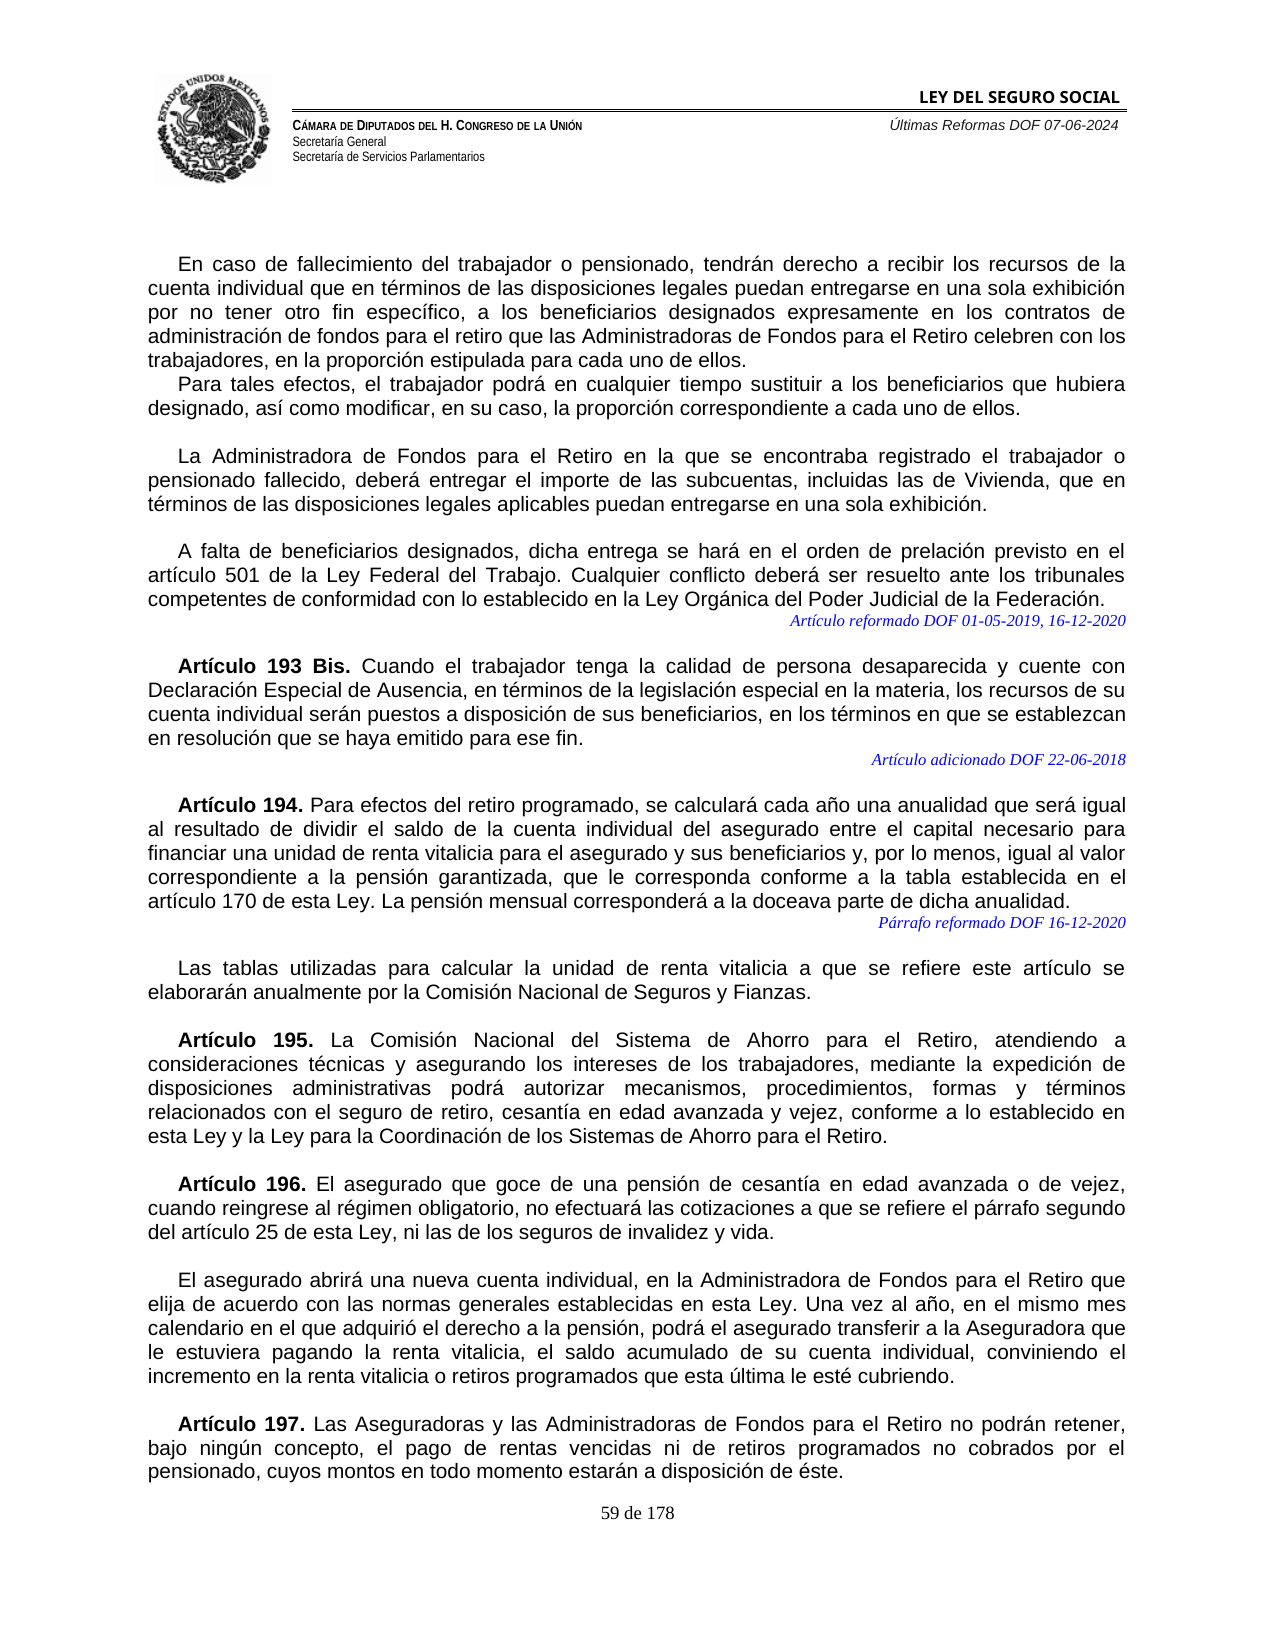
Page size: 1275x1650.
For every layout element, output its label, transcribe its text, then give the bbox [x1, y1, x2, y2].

text Las tablas utilizadas para calcular la unidad de renta vitalicia a que se refiere este artículo se elaborarán anualmente por la Comisión Nacional de Seguros y Fianzas. [148, 956, 1127, 1004]
text Artículo reformado DOF 01-05-2019, 16-12-2020 [148, 611, 1127, 630]
text Artículo 195. La Comisión Nacional del Sistema de Ahorro para el Retiro, atendiendo a consideraciones técnicas y asegurando los intereses de los trabajadores, mediante la expedición de disposiciones administrativas podrá autorizar mecanismos, procedimientos, formas y términos relacionados con el seguro de retiro, cesantía en edad avanzada y vejez, conforme a lo establecido en esta Ley y la Ley para la Coordinación de los Sistemas de Ahorro para el Retiro. [148, 1028, 1127, 1148]
text Artículo 194. Para efectos del retiro programado, se calculará cada año una anualidad que será igual al resultado de dividir el saldo de la cuenta individual del asegurado entre el capital necesario para financiar una unidad de renta vitalicia para el asegurado y sus beneficiarios y, por lo menos, igual al valor correspondiente a la pensión garantizada, que le corresponda conforme a la tabla establecida en el artículo 170 de esta Ley. La pensión mensual corresponderá a la doceava parte de dicha anualidad. [148, 793, 1127, 913]
text Artículo 197. Las Aseguradoras y las Administradoras de Fondos para el Retiro no podrán retener, bajo ningún concepto, el pago de rentas vencidas ni de retiros programados no cobrados por el pensionado, cuyos montos en todo momento estarán a disposición de éste. [148, 1411, 1127, 1483]
text Artículo adicionado DOF 22-06-2018 [148, 750, 1127, 769]
text Artículo 193 Bis. Cuando el trabajador tenga la calidad de persona desaparecida y cuente con Declaración Especial de Ausencia, en términos de la legislación especial en la materia, los recursos de su cuenta individual serán puestos a disposición de sus beneficiarios, en los términos en que se establezcan en resolución que se haya emitido para ese fin. [148, 654, 1127, 750]
text Artículo 196. El asegurado que goce de una pensión de cesantía en edad avanzada o de vejez, cuando reingrese al régimen obligatorio, no efectuará las cotizaciones a que se refiere el párrafo segundo del artículo 25 de esta Ley, ni las de los seguros de invalidez y vida. [148, 1172, 1127, 1244]
text La Administradora de Fondos para el Retiro en la que se encontraba registrado el trabajador o pensionado fallecido, deberá entregar el importe de las subcuentas, incluidas las de Vivienda, que en términos de las disposiciones legales aplicables puedan entregarse en una sola exhibición. [148, 443, 1127, 515]
text Para tales efectos, el trabajador podrá en cualquier tiempo sustituir a los beneficiarios que hubiera designado, así como modificar, en su caso, la proporción correspondiente a cada uno de ellos. [148, 372, 1127, 419]
text En caso de fallecimiento del trabajador o pensionado, tendrán derecho a recibir los recursos de la cuenta individual que en términos de las disposiciones legales puedan entregarse en una sola exhibición por no tener otro fin específico, a los beneficiarios designados expresamente en los contratos de administración de fondos para el retiro que las Administradoras de Fondos para el Retiro celebren con los trabajadores, en la proporción estipulada para cada uno de ellos. [148, 252, 1127, 372]
text Párrafo reformado DOF 16-12-2020 [148, 913, 1127, 932]
text El asegurado abrirá una nueva cuenta individual, en la Administradora de Fondos para el Retiro que elija de acuerdo con las normas generales establecidas en esta Ley. Una vez al año, en el mismo mes calendario en el que adquirió el derecho a la pensión, podrá el asegurado transferir a la Aseguradora que le estuviera pagando la renta vitalicia, el saldo acumulado de su cuenta individual, conviniendo el incremento en la renta vitalicia o retiros programados que esta última le esté cubriendo. [148, 1268, 1127, 1387]
text A falta de beneficiarios designados, dicha entrega se hará en el orden de prelación previsto en el artículo 501 de la Ley Federal del Trabajo. Cualquier conflicto deberá ser resuelto ante los tribunales competentes de conformidad con lo establecido en la Ley Orgánica del Poder Judicial de la Federación. [148, 539, 1127, 611]
